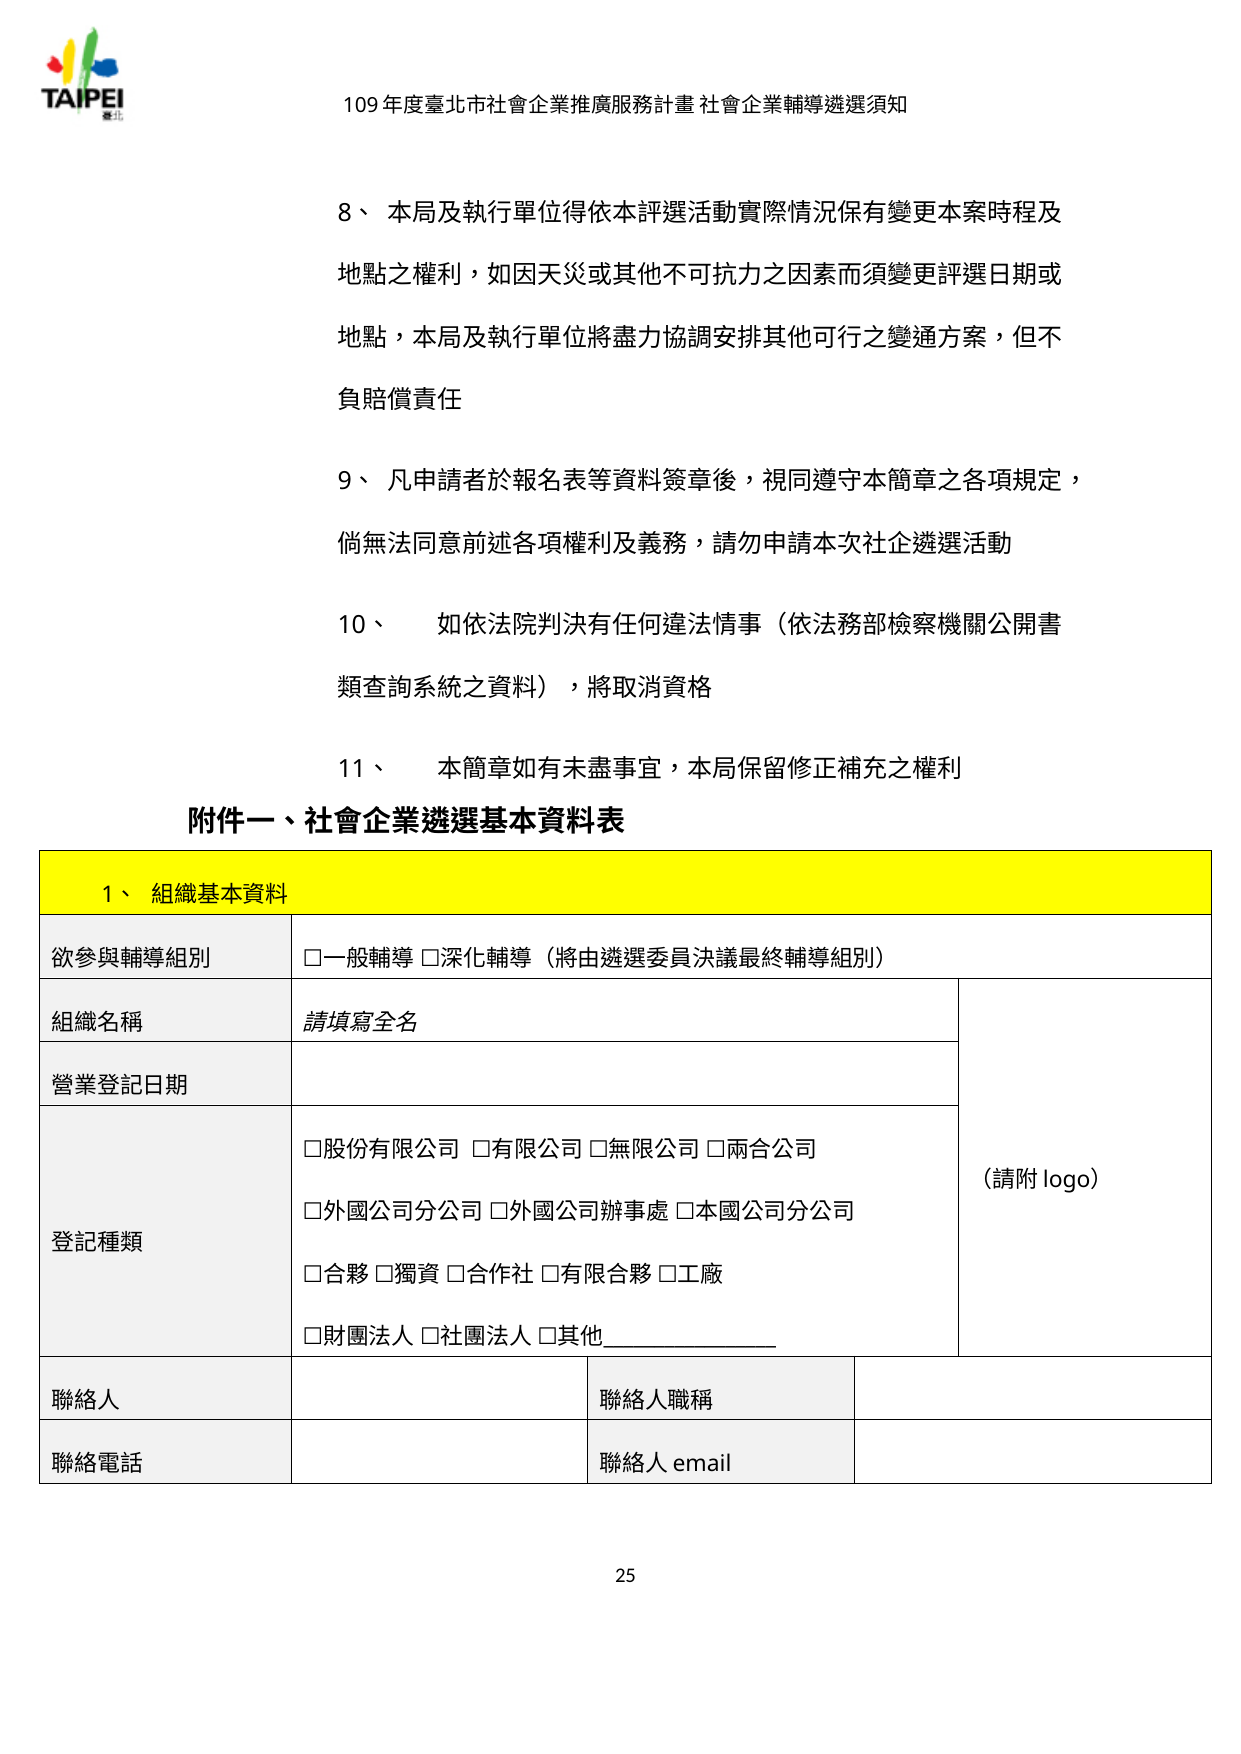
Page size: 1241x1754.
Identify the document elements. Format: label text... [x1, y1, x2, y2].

table_cell [292, 1420, 587, 1483]
table_cell 請填寫全名 [292, 979, 958, 1041]
list 如依法院判決有任何違法情事（依法務部檢察機關公開書類查詢系統之資料），將取消資格 [337, 581, 1063, 706]
table_cell [292, 1042, 958, 1104]
list 本簡章如有未盡事宜，本局保留修正補充之權利 [337, 725, 1063, 787]
table_cell [292, 1357, 587, 1419]
table_cell （請附logo） [959, 979, 1211, 1356]
table_cell ☐股份有限公司 ☐有限公司 ☐無限公司 ☐兩合公司 ☐外國公司分公司 ☐外國公司辦事處 ☐本國公司分公司 ☐合夥 ☐獨資 ☐合作社 ☐有限合夥 ☐工廠 ☐財團法人 ☐社團法人 ☐其他_________________ [292, 1106, 958, 1356]
table_cell 登記種類 [40, 1106, 291, 1356]
table_cell 聯絡人email [588, 1420, 854, 1483]
list 凡申請者於報名表等資料簽章後，視同遵守本簡章之各項規定，倘無法同意前述各項權利及義務，請勿申請本次社企遴選活動 [337, 437, 1063, 562]
table_cell [855, 1357, 1211, 1419]
table_cell 聯絡人職稱 [588, 1357, 854, 1419]
subtitle 附件一、社會企業遴選基本資料表 [187, 798, 1063, 840]
table_cell 聯絡電話 [40, 1420, 291, 1483]
table_cell [855, 1420, 1211, 1483]
list 本局及執行單位得依本評選活動實際情況保有變更本案時程及地點之權利，如因天災或其他不可抗力之因素而須變更評選日期或地點，本局及執行單位將盡力協調安排其他可行之變通方案，但不負賠償責任 [337, 168, 1063, 418]
table_cell 營業登記日期 [40, 1042, 291, 1104]
table_cell 欲參與輔導組別 [40, 915, 291, 977]
table_cell 組織名稱 [40, 979, 291, 1041]
table_cell ☐一般輔導 ☐深化輔導（將由遴選委員決議最終輔導組別） [292, 915, 1211, 977]
table_cell 聯絡人 [40, 1357, 291, 1419]
table_header 組織基本資料 [40, 851, 1211, 914]
